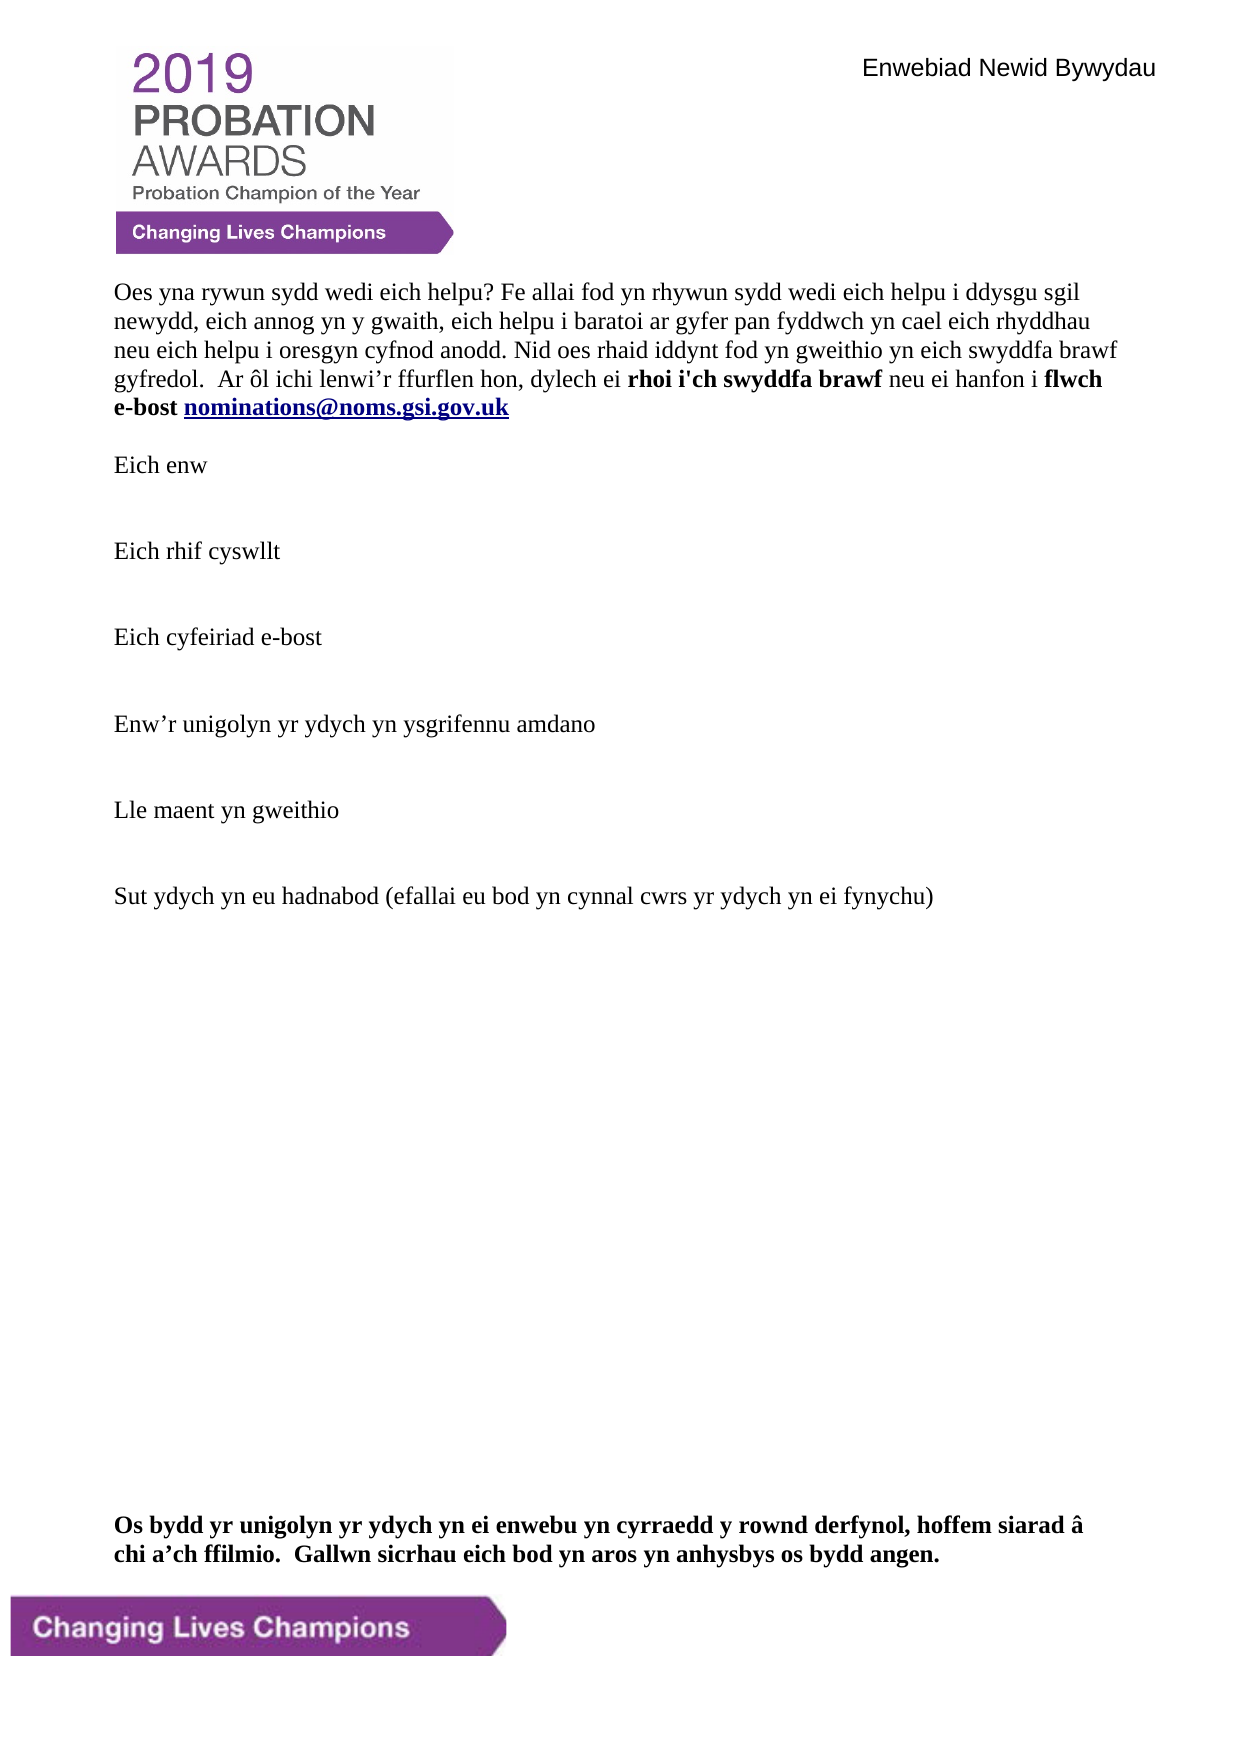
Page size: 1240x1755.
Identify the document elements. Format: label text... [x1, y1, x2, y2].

text Eich enw [114, 450, 1052, 479]
text Oes yna rywun sydd wedi eich helpu? Fe allai fod yn rhywun sydd wedi eich helpu i ddysgu sgil newydd, eich annog yn y gwaith, eich helpu i baratoi ar gyfer pan fyddwch yn cael eich rhyddhau neu eich helpu i oresgyn cyfnod anodd. Nid oes rhaid iddynt fod yn gweithio yn eich swyddfa brawf gyfredol. Ar ôl ichi lenwi’r ffurflen hon, dylech ei rhoi i'ch swyddfa brawf neu ei hanfon i flwch e-bost nominations@noms.gsi.gov.uk [114, 277, 1118, 421]
text Eich rhif cyswllt [114, 536, 1052, 565]
text Eich cyfeiriad e-bost [114, 622, 1052, 651]
text Lle maent yn gweithio [114, 795, 1052, 824]
text Sut ydych yn eu hadnabod (efallai eu bod yn cynnal cwrs yr ydych yn ei fynychu) [114, 881, 1052, 910]
text Enw’r unigolyn yr ydych yn ysgrifennu amdano [114, 709, 1052, 737]
text Os bydd yr unigolyn yr ydych yn ei enwebu yn cyrraedd y rownd derfynol, hoffem siarad â chi a’ch ffilmio. Gallwn sicrhau eich bod yn aros yn anhysbys os bydd angen. [114, 1510, 1118, 1567]
